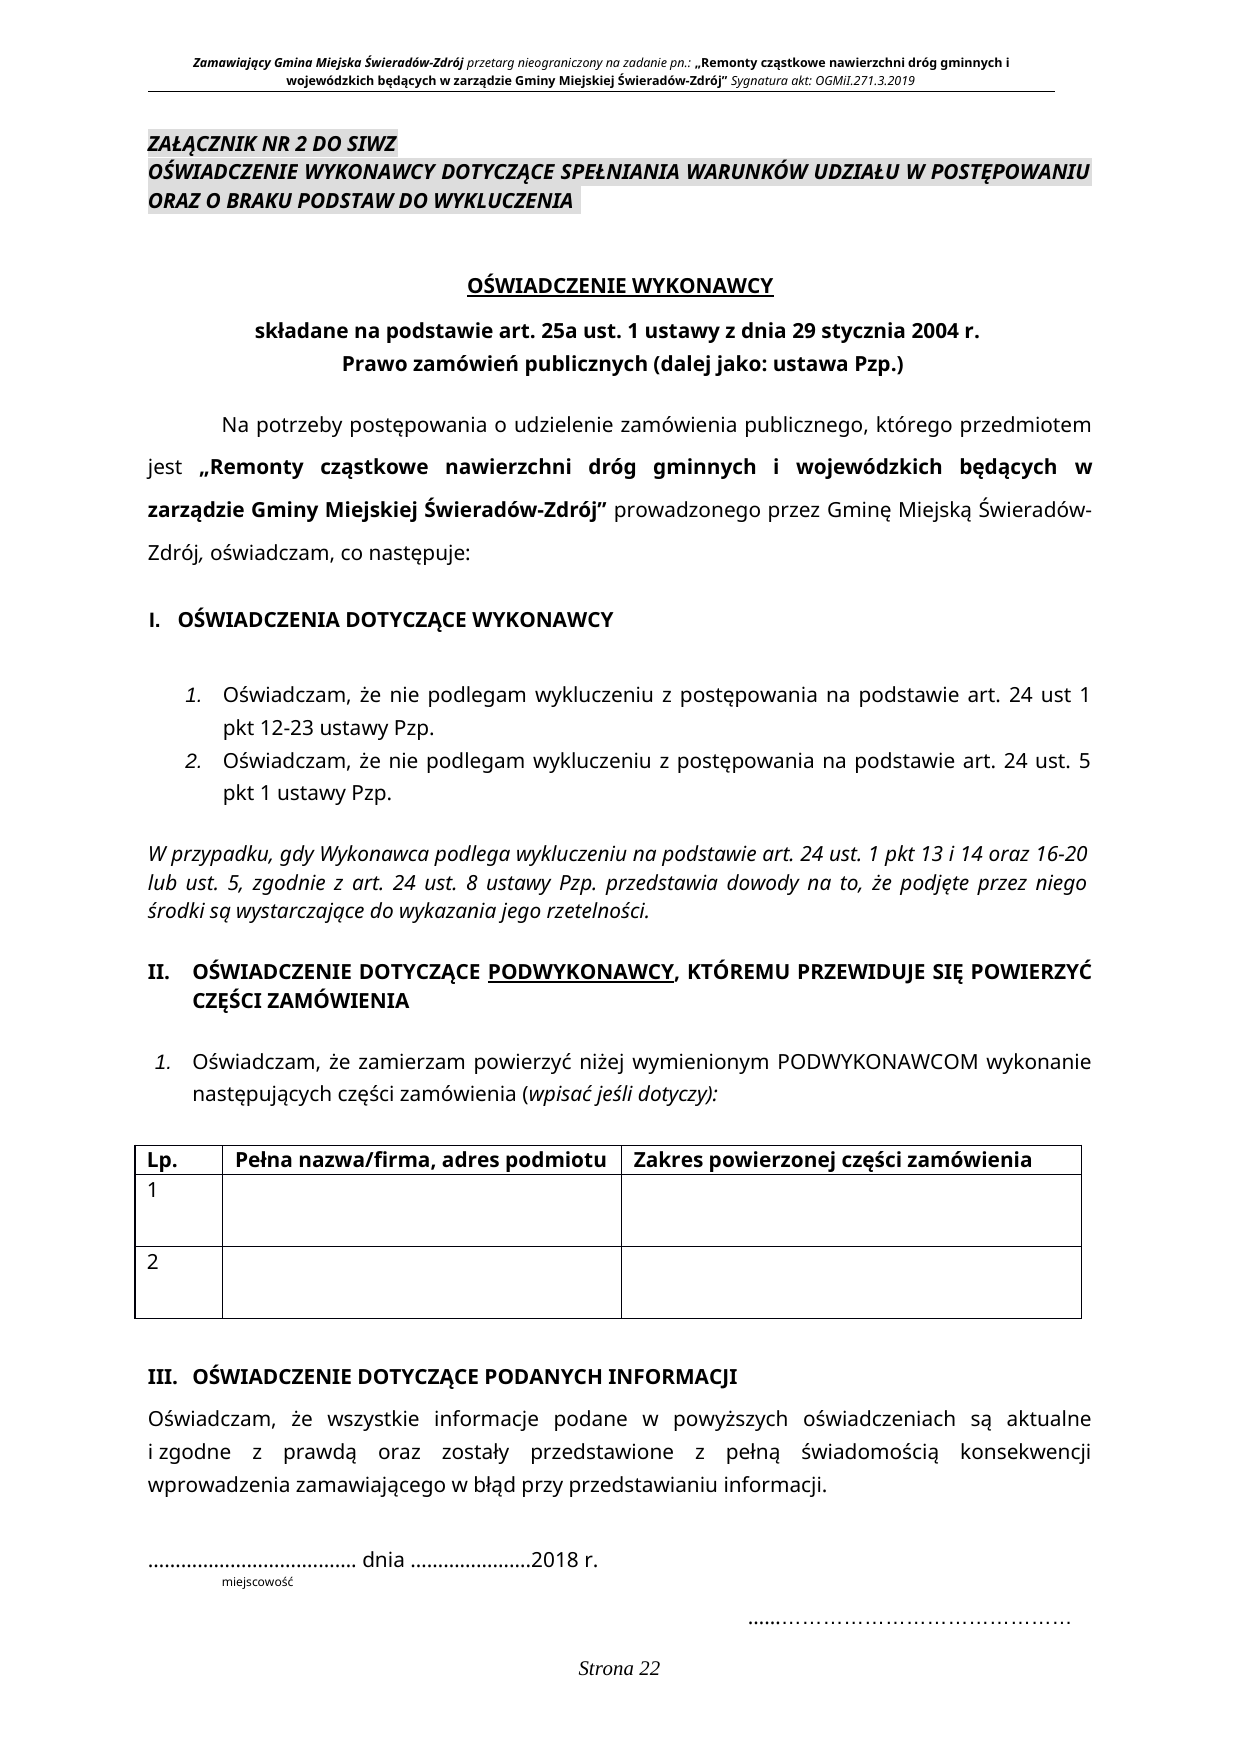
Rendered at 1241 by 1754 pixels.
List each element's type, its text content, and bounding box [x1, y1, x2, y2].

list Oświadczam, że nie podlegam wykluczeniu z postępowania na podstawie art. 24 ust 1 pkt 12-23 ustawy Pzp. [185, 681, 1092, 742]
table_cell [223, 1175, 621, 1246]
table_cell 2 [136, 1247, 222, 1318]
text Oświadczam, że wszystkie informacje podane w powyższych oświadczeniach są aktualne i zgodne z prawdą oraz zostały przedstawione z pełną świadomością konsekwencji wprowadzenia zamawiającego w błąd przy przedstawianiu informacji. [148, 1404, 1092, 1498]
table_header Zakres powierzonej części zamówienia [622, 1146, 1081, 1174]
text ………………………….……. dnia ………………….2018 r. [148, 1545, 1092, 1573]
list OŚWIADCZENIA DOTYCZĄCE WYKONAWCY [149, 605, 1092, 634]
text ………………………………………… [148, 1602, 1092, 1630]
subtitle OŚWIADCZENIE WYKONAWCY DOTYCZĄCE SPEŁNIANIA WARUNKÓW UDZIAŁU W POSTĘPOWANIU ORAZ O BRAKU PODSTAW DO WYKLUCZENIA [148, 157, 1092, 214]
text OŚWIADCZENIE WYKONAWCY [148, 271, 1092, 299]
table_cell [223, 1247, 621, 1318]
list Oświadczam, że nie podlegam wykluczeniu z postępowania na podstawie art. 24 ust. 5 pkt 1 ustawy Pzp. [185, 746, 1092, 807]
list II. OŚWIADCZENIE DOTYCZĄCE PODWYKONAWCY, KTÓREMU PRZEWIDUJE SIĘ POWIERZYĆ CZĘŚCI ZAMÓWIENIA [148, 957, 1092, 1014]
text Prawo zamówień publicznych (dalej jako: ustawa Pzp.) [148, 349, 1092, 377]
table_header Pełna nazwa/firma, adres podmiotu [223, 1146, 621, 1174]
text miejscowość [222, 1573, 1092, 1602]
text Na potrzeby postępowania o udzielenie zamówienia publicznego, którego przedmiotem jest „Remonty cząstkowe nawierzchni dróg gminnych i wojewódzkich będących w zarządzie Gminy Miejskiej Świeradów-Zdrój” prowadzonego przez Gminę Miejską Świeradów-Zdrój, oświadczam, co następuje: [148, 410, 1092, 566]
text W przypadku, gdy Wykonawca podlega wykluczeniu na podstawie art. 24 ust. 1 pkt 13 i 14 oraz 16-20 lub ust. 5, zgodnie z art. 24 ust. 8 ustawy Pzp. przedstawia dowody na to, że podjęte przez niego środki są wystarczające do wykazania jego rzetelności. [148, 839, 1092, 925]
list Oświadczam, że zamierzam powierzyć niżej wymienionym PODWYKONAWCOM wykonanie następujących części zamówienia (wpisać jeśli dotyczy): [154, 1047, 1092, 1108]
table_cell [622, 1247, 1081, 1318]
subtitle ZAŁĄCZNIK NR 2 DO SIWZ [148, 129, 1092, 157]
table_cell [622, 1175, 1081, 1246]
text składane na podstawie art. 25a ust. 1 ustawy z dnia 29 stycznia 2004 r. [148, 316, 1092, 345]
table_cell 1 [136, 1175, 222, 1246]
list III. OŚWIADCZENIE DOTYCZĄCE PODANYCH INFORMACJI [148, 1362, 1092, 1390]
table_header Lp. [136, 1146, 222, 1174]
